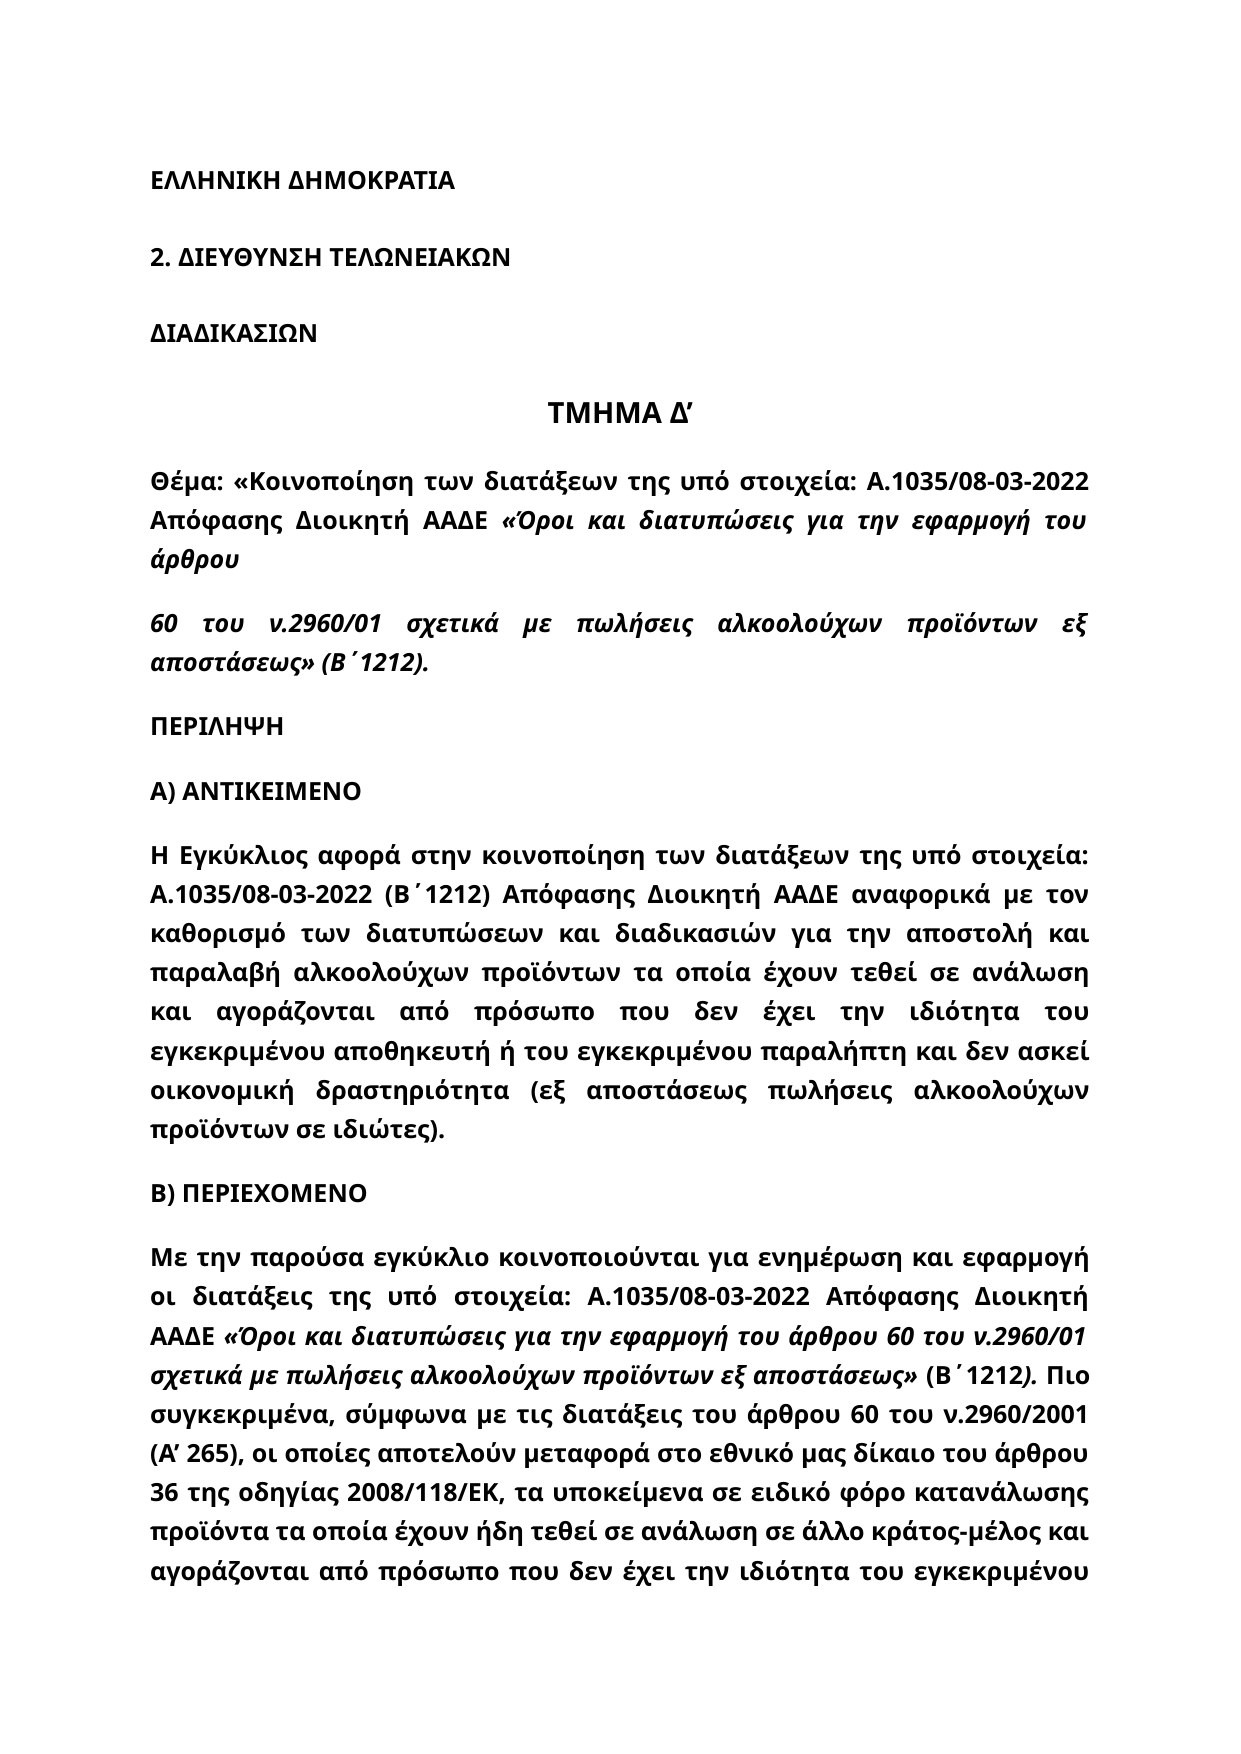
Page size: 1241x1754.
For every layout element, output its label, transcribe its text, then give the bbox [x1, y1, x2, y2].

title ΔΙΑΔΙΚΑΣΙΩΝ [150, 316, 1090, 350]
text ΠΕΡΙΛΗΨΗ [150, 709, 1090, 743]
title 2. ΔΙΕΥΘΥΝΣΗ ΤΕΛΩΝΕΙΑΚΩΝ [150, 239, 1090, 273]
text Α) ΑΝΤΙΚΕΙΜΕΝΟ [150, 773, 1090, 807]
text 60 του ν.2960/01 σχετικά με πωλήσεις αλκοολούχων προϊόντων εξ αποστάσεως» (Β΄1212). [150, 606, 1090, 679]
text Με την παρούσα εγκύκλιο κοινοποιούνται για ενημέρωση και εφαρμογή οι διατάξεις της υπό στοιχεία: Α.1035/08-03-2022 Απόφασης Διοικητή ΑΑΔΕ «Όροι και διατυπώσεις για την εφαρμογή του άρθρου 60 του ν.2960/01 σχετικά με πωλήσεις αλκοολούχων προϊόντων εξ αποστάσεως» (Β΄1212). Πιο συγκεκριμένα, σύμφωνα με τις διατάξεις του άρθρου 60 του ν.2960/2001 (Α’ 265), οι οποίες αποτελούν μεταφορά στο εθνικό μας δίκαιο του άρθρου 36 της οδηγίας 2008/118/ΕΚ, τα υποκείμενα σε ειδικό φόρο κατανάλωσης προϊόντα τα οποία έχουν ήδη τεθεί σε ανάλωση σε άλλο κράτος-μέλος και αγοράζονται από πρόσωπο που δεν έχει την ιδιότητα του εγκεκριμένου [150, 1240, 1090, 1587]
text Β) ΠΕΡΙΕΧΟΜΕΝΟ [150, 1176, 1090, 1210]
title ΕΛΛΗΝΙΚΗ ΔΗΜΟΚΡΑΤΙΑ [150, 162, 1090, 197]
text Θέμα: «Κοινοποίηση των διατάξεων της υπό στοιχεία: Α.1035/08-03-2022 Απόφασης Διοικητή ΑΑΔΕ «Όροι και διατυπώσεις για την εφαρμογή του άρθρου [150, 463, 1090, 576]
subtitle ΤΜΗΜΑ Δ’ [150, 392, 1090, 432]
text Η Εγκύκλιος αφορά στην κοινοποίηση των διατάξεων της υπό στοιχεία: Α.1035/08-03-2022 (Β΄1212) Απόφασης Διοικητή ΑΑΔΕ αναφορικά με τον καθορισμό των διατυπώσεων και διαδικασιών για την αποστολή και παραλαβή αλκοολούχων προϊόντων τα οποία έχουν τεθεί σε ανάλωση και αγοράζονται από πρόσωπο που δεν έχει την ιδιότητα του εγκεκριμένου αποθηκευτή ή του εγκεκριμένου παραλήπτη και δεν ασκεί οικονομική δραστηριότητα (εξ αποστάσεως πωλήσεις αλκοολούχων προϊόντων σε ιδιώτες). [150, 837, 1090, 1146]
